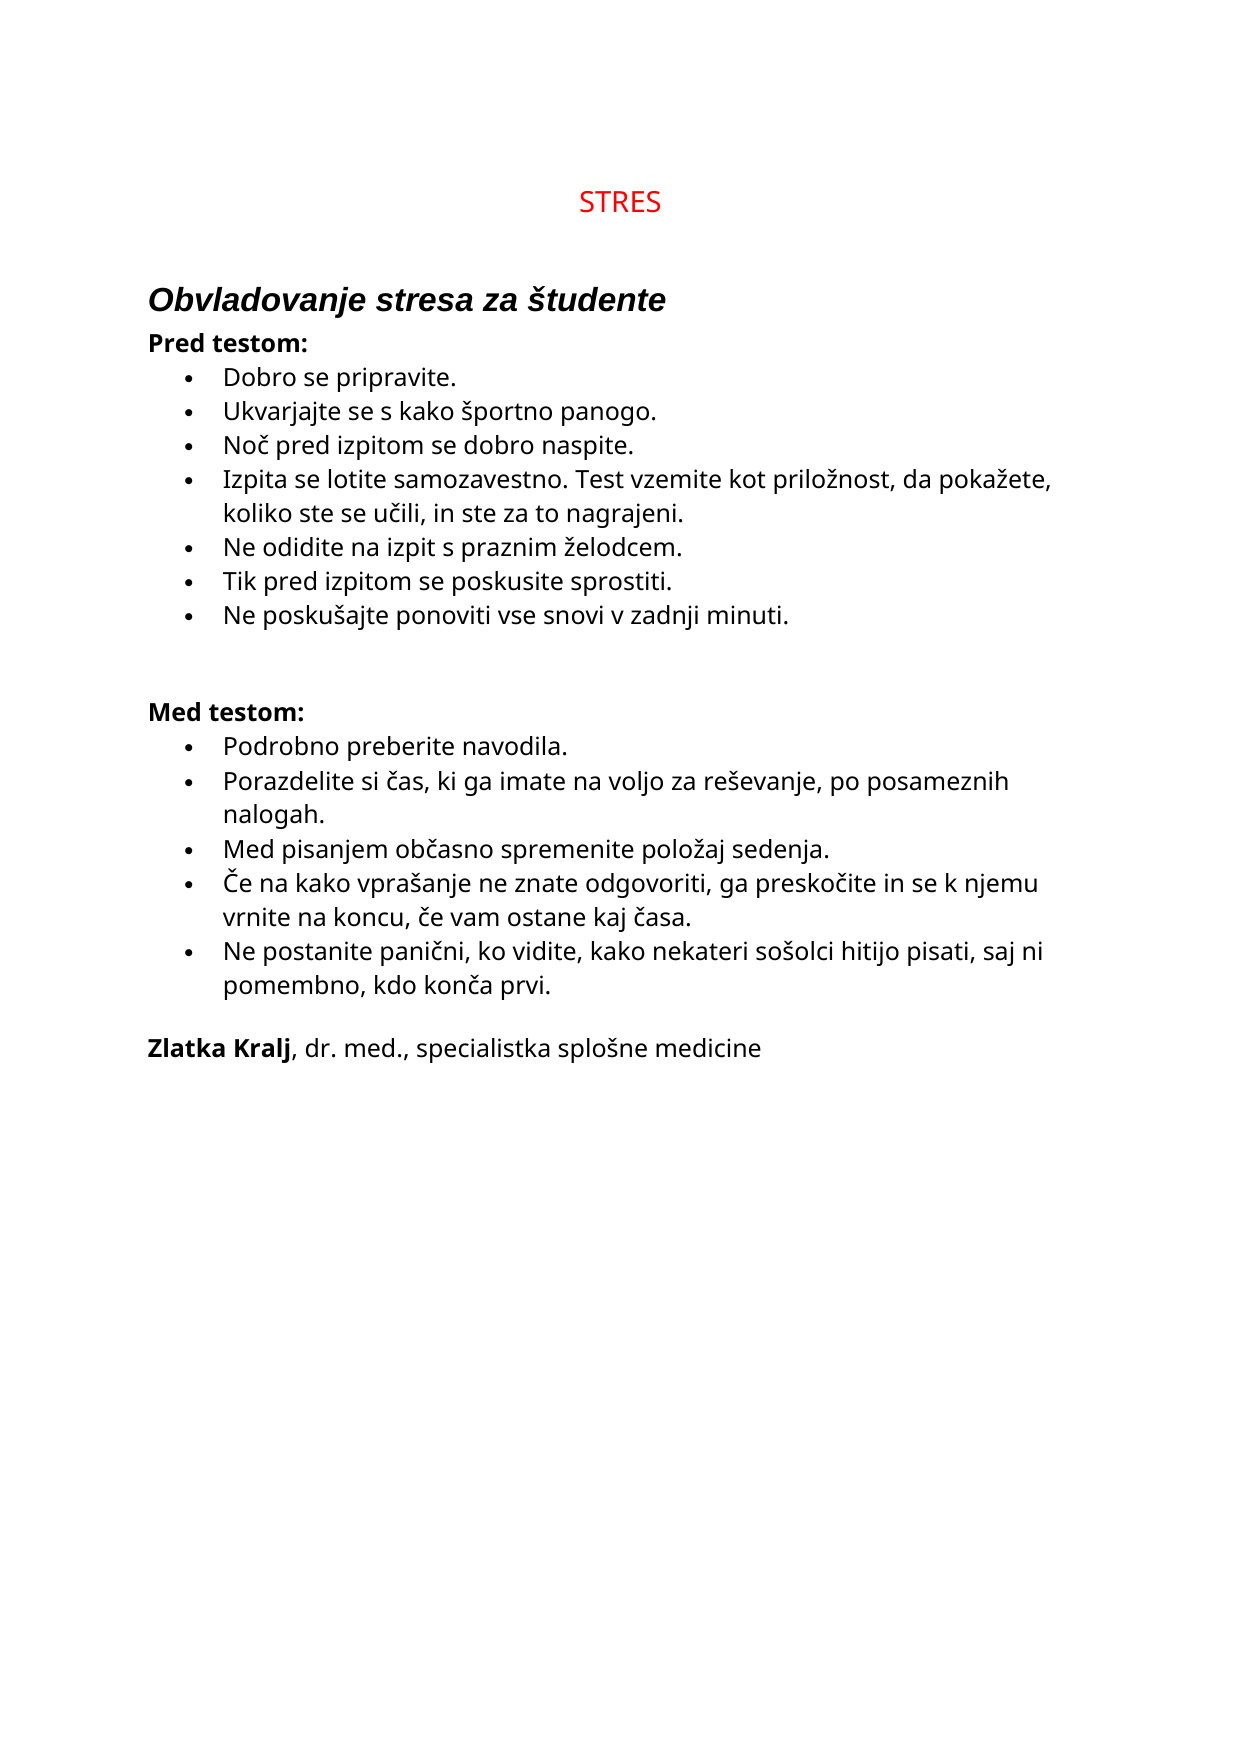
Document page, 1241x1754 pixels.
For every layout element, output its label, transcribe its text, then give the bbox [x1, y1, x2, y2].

list Podrobno preberite navodila. [185, 729, 1092, 763]
list Ne postanite panični, ko vidite, kako nekateri sošolci hitijo pisati, saj ni pomembno, kdo konča prvi. [185, 933, 1092, 1002]
list Ne odidite na izpit s praznim želodcem. [185, 529, 1092, 564]
subtitle Obvladovanje stresa za študente [148, 281, 1092, 319]
list Če na kako vprašanje ne znate odgovoriti, ga preskočite in se k njemu vrnite na koncu, če vam ostane kaj časa. [185, 865, 1092, 933]
text Zlatka Kralj, dr. med., specialistka splošne medicine [148, 1031, 1092, 1099]
list Ukvarjajte se s kako športno panogo. [185, 393, 1092, 427]
text Pred testom: [148, 325, 1092, 359]
list Med pisanjem občasno spremenite položaj sedenja. [185, 831, 1092, 865]
list Ne poskušajte ponoviti vse snovi v zadnji minuti. [185, 598, 1092, 632]
list Dobro se pripravite. [185, 359, 1092, 393]
list Izpita se lotite samozavestno. Test vzemite kot priložnost, da pokažete, koliko ste se učili, in ste za to nagrajeni. [185, 461, 1092, 529]
list Porazdelite si čas, ki ga imate na voljo za reševanje, po posameznih nalogah. [185, 763, 1092, 831]
list Noč pred izpitom se dobro naspite. [185, 427, 1092, 461]
list Tik pred izpitom se poskusite sprostiti. [185, 564, 1092, 598]
text Med testom: [148, 661, 1092, 729]
text STRES [148, 182, 1092, 221]
